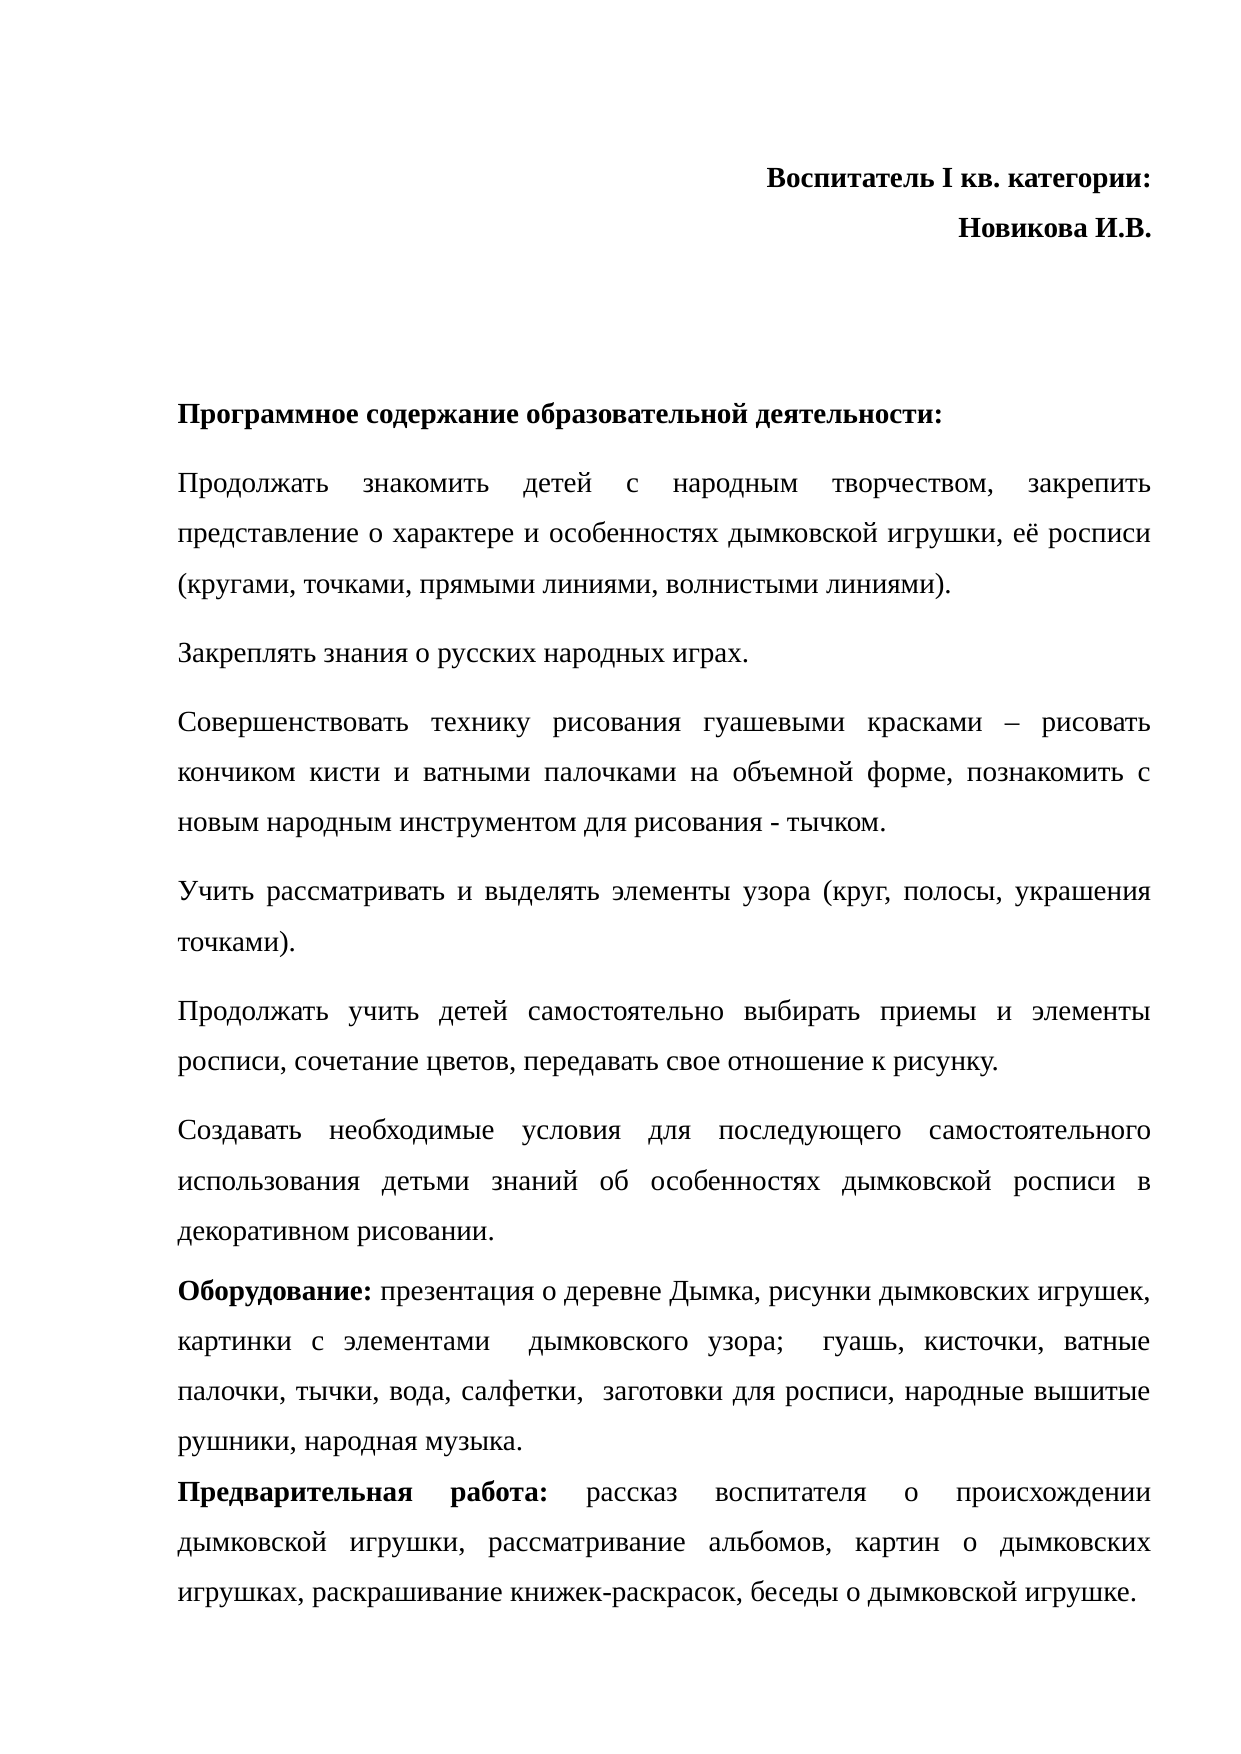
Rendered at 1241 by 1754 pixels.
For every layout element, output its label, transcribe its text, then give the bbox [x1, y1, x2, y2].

text Создавать необходимые условия для последующего самостоятельного использования детьми знаний об особенностях дымковской росписи в декоративном рисовании. [177, 1112, 1152, 1246]
text Воспитатель I кв. категории: [177, 160, 1152, 194]
text Новикова И.В. [177, 210, 1152, 244]
text Оборудование: презентация о деревне Дымка, рисунки дымковских игрушек, картинки с элементами дымковского узора; гуашь, кисточки, ватные палочки, тычки, вода, салфетки, заготовки для росписи, народные вышитые рушники, народная музыка. [177, 1273, 1152, 1457]
text Учить рассматривать и выделять элементы узора (круг, полосы, украшения точками). [177, 873, 1152, 957]
text Продолжать знакомить детей с народным творчеством, закрепить представление о характере и особенностях дымковской игрушки, её росписи (кругами, точками, прямыми линиями, волнистыми линиями). [177, 465, 1152, 599]
text Предварительная работа: рассказ воспитателя о происхождении дымковской игрушки, рассматривание альбомов, картин о дымковских игрушках, раскрашивание книжек-раскрасок, беседы о дымковской игрушке. [177, 1474, 1152, 1608]
text Совершенствовать технику рисования гуашевыми красками – рисовать кончиком кисти и ватными палочками на объемной форме, познакомить с новым народным инструментом для рисования - тычком. [177, 704, 1152, 838]
text Программное содержание образовательной деятельности: [177, 396, 1152, 429]
text Закреплять знания о русских народных играх. [177, 635, 1152, 668]
text Продолжать учить детей самостоятельно выбирать приемы и элементы росписи, сочетание цветов, передавать свое отношение к рисунку. [177, 993, 1152, 1077]
